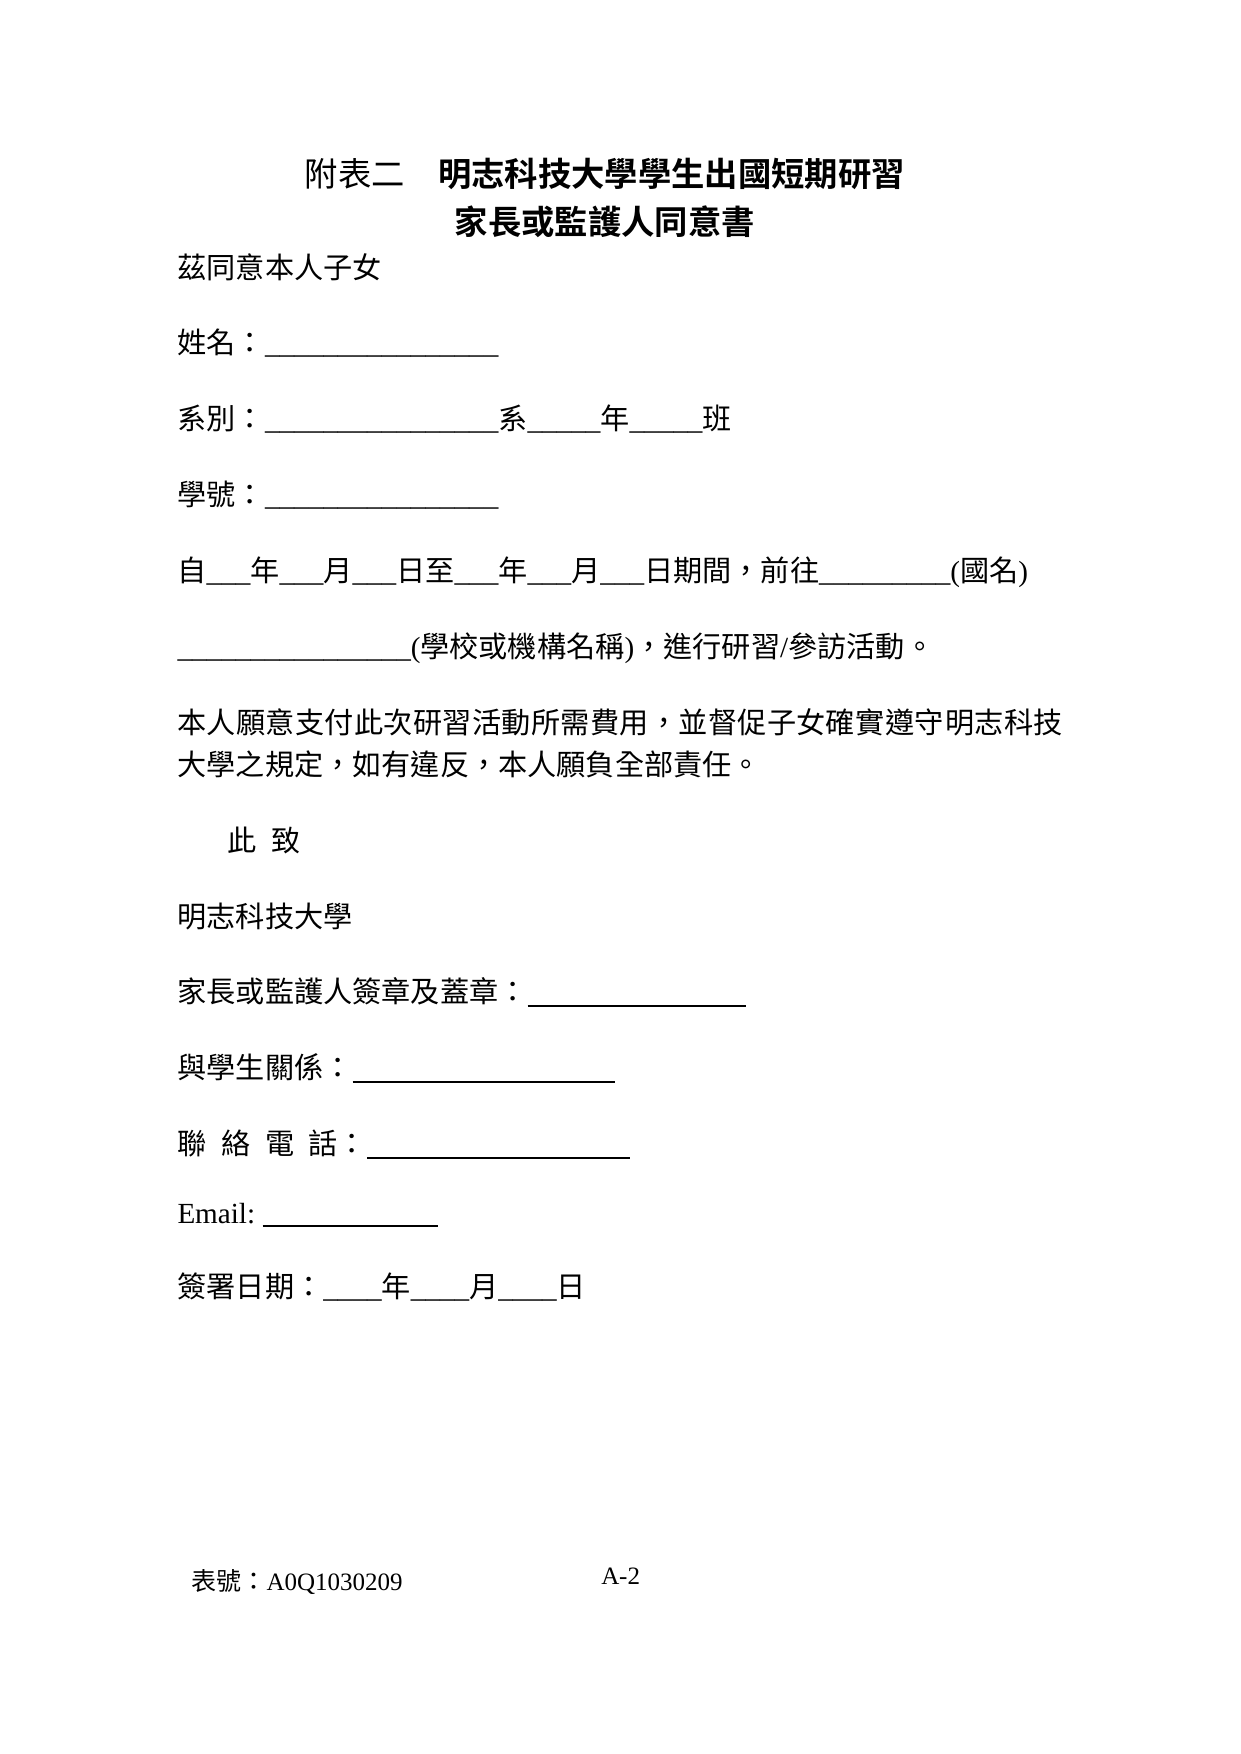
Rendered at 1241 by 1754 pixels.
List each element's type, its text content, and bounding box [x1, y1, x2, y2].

text 自___年___月___日至___年___月___日期間，前往_________(國名) [177, 547, 1063, 590]
text Email: [177, 1196, 1063, 1230]
text 與學生關係： [177, 1045, 1063, 1087]
text ________________(學校或機構名稱)，進行研習/參訪活動。 [177, 623, 1063, 666]
text 姓名：________________ [177, 320, 1063, 362]
text 系別：________________系_____年_____班 [177, 396, 1063, 438]
text 此 致 [177, 817, 1063, 859]
text A-2 [598, 1561, 643, 1590]
text 明志科技大學 [177, 893, 1063, 935]
text 聯 絡 電 話： [177, 1121, 1063, 1163]
text 學號：________________ [177, 472, 1063, 514]
text 家長或監護人同意書 [146, 196, 1063, 244]
text 本人願意支付此次研習活動所需費用，並督促子女確實遵守明志科技大學之規定，如有違反，本人願負全部責任。 [177, 699, 1063, 784]
text 簽署日期：____年____月____日 [177, 1263, 1063, 1306]
text 家長或監護人簽章及蓋章： [177, 969, 1063, 1011]
text 附表二 明志科技大學學生出國短期研習 [146, 148, 1063, 196]
text 表號：A0Q1030209 [191, 1561, 547, 1594]
text 茲同意本人子女 [177, 244, 1063, 286]
